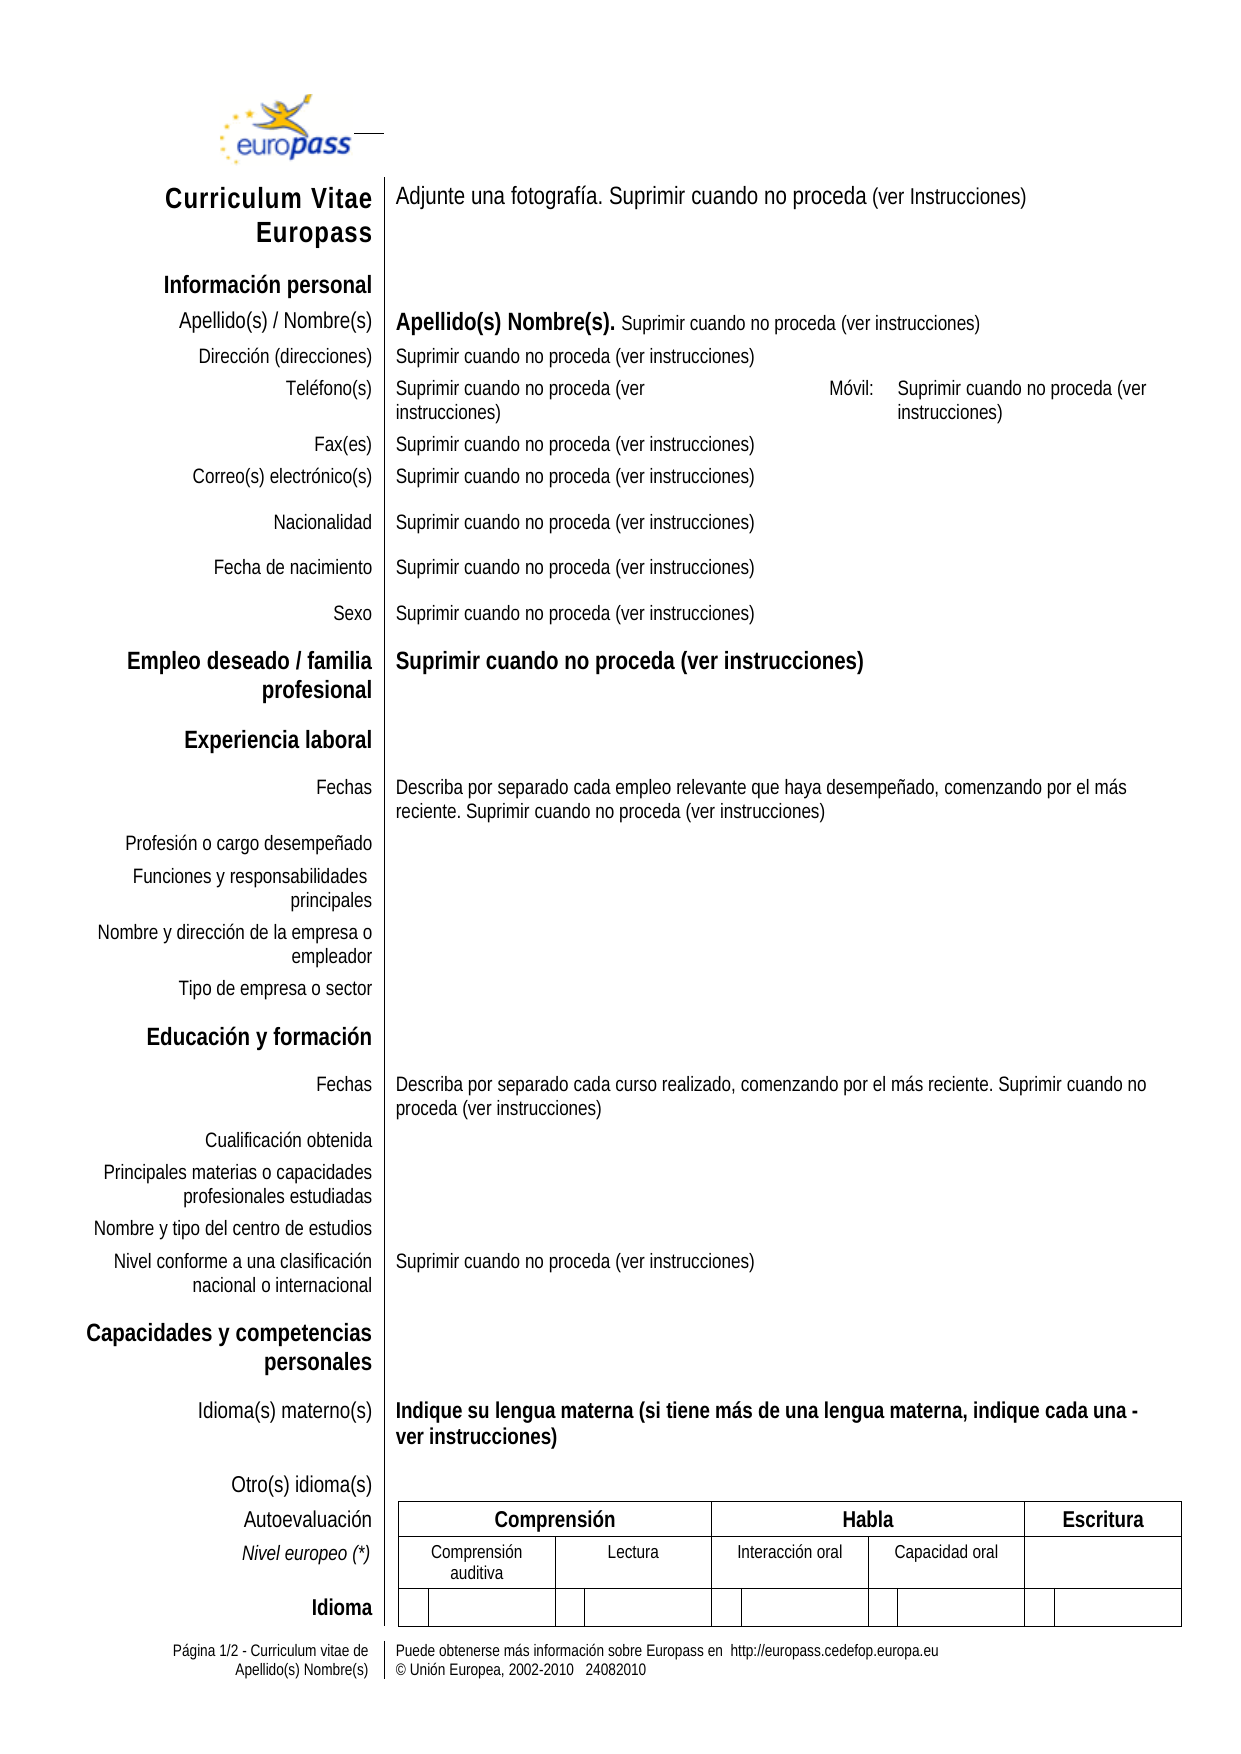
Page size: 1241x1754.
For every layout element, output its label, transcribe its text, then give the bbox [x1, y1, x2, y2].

table_cell Nivel europeo (*) [59, 1536, 384, 1588]
table_cell Nombre y tipo del centro de estudios [59, 1212, 384, 1244]
table_cell [385, 1054, 1181, 1067]
table_cell [1055, 1589, 1181, 1626]
table_cell [59, 584, 384, 597]
table_cell [385, 1454, 1181, 1467]
table_cell [385, 266, 1181, 302]
table_cell Suprimir cuando no proceda (ver instrucciones) [385, 642, 1181, 708]
table_cell [399, 1589, 428, 1626]
table_cell Otro(s) idioma(s) [59, 1467, 384, 1501]
table_cell [385, 1380, 1181, 1393]
table_cell Escritura [1025, 1502, 1181, 1536]
table_cell [585, 1589, 711, 1626]
table_header [59, 89, 354, 177]
table_cell [385, 758, 1181, 771]
table_cell [59, 1004, 384, 1017]
table_cell Suprimir cuando no proceda (ver instrucciones) [385, 1245, 1181, 1301]
table_cell [385, 972, 1181, 1004]
table_cell [385, 1004, 1181, 1017]
table_cell [385, 721, 1181, 758]
table_cell Adjunte una fotografía. Suprimir cuando no proceda (ver Instrucciones) [385, 177, 1181, 252]
table_cell Principales materias o capacidades profesionales estudiadas [59, 1156, 384, 1212]
table_cell Nacionalidad [59, 506, 384, 538]
table_cell Suprimir cuando no proceda (ver instrucciones) [385, 506, 1181, 538]
table_cell Describa por separado cada empleo relevante que haya desempeñado, comenzando por el más reciente. Suprimir cuando no proceda (ver instrucciones) [385, 771, 1181, 827]
table_cell [385, 584, 1181, 597]
table_cell Fecha de nacimiento [59, 551, 384, 583]
table_cell [385, 708, 1181, 721]
table_header [384, 89, 1181, 177]
table_cell Apellido(s) / Nombre(s) [59, 303, 384, 339]
table_cell [354, 134, 384, 177]
table_cell Curriculum Vitae Europass [59, 177, 384, 252]
table_cell Dirección (direcciones) [59, 340, 384, 372]
table_cell Interacción oral [712, 1537, 868, 1588]
table_cell Nivel conforme a una clasificación nacional o internacional [59, 1245, 384, 1301]
table_cell Suprimir cuando no proceda (ver instrucciones) [886, 372, 1181, 428]
table_cell Empleo deseado / familia profesional [59, 642, 384, 708]
table_cell [385, 1536, 398, 1588]
table_cell [59, 538, 384, 551]
table_header [354, 89, 384, 133]
table_cell Experiencia laboral [59, 721, 384, 758]
table_cell [385, 1501, 398, 1536]
table_cell [59, 1054, 384, 1067]
table_cell [59, 1380, 384, 1393]
table_cell Teléfono(s) [59, 372, 384, 428]
table_cell Comprensión [399, 1502, 711, 1536]
table_cell Lectura [556, 1537, 711, 1588]
table_cell Funciones y responsabilidades principales [59, 859, 384, 916]
table_cell Información personal [59, 266, 384, 302]
table_cell [385, 253, 1181, 266]
table_cell Capacidades y competencias personales [59, 1314, 384, 1379]
table_cell Fax(es) [59, 428, 384, 460]
table_cell [556, 1589, 584, 1626]
table_cell Suprimir cuando no proceda (ver instrucciones) [385, 597, 1181, 629]
table_cell Autoevaluación [59, 1501, 384, 1536]
table_cell [385, 1156, 1181, 1212]
table_cell Suprimir cuando no proceda (ver instrucciones) [385, 372, 679, 428]
table_cell [1025, 1589, 1054, 1626]
table_cell [385, 1588, 398, 1626]
table_cell Apellido(s) Nombre(s). Suprimir cuando no proceda (ver instrucciones) [385, 303, 1181, 339]
table_cell Nombre y dirección de la empresa o empleador [59, 916, 384, 972]
table_cell Fechas [59, 771, 384, 827]
table_cell Suprimir cuando no proceda (ver instrucciones) [385, 551, 1181, 583]
table_cell [385, 1212, 1181, 1244]
table_cell [385, 1467, 1181, 1501]
table_cell [385, 1301, 1181, 1314]
table_cell [385, 859, 1181, 916]
table_cell [385, 827, 1181, 859]
table_cell Describa por separado cada curso realizado, comenzando por el más reciente. Suprimir cuando no proceda (ver instrucciones) [385, 1068, 1181, 1124]
table_cell [59, 629, 384, 642]
table_cell [869, 1589, 897, 1626]
table_cell [385, 916, 1181, 972]
table_cell Educación y formación [59, 1017, 384, 1054]
table_cell [385, 629, 1181, 642]
table_cell Correo(s) electrónico(s) [59, 460, 384, 493]
table_cell Sexo [59, 597, 384, 629]
table_cell Móvil: [679, 372, 886, 428]
table_cell Suprimir cuando no proceda (ver instrucciones) [385, 340, 1181, 372]
table_cell [742, 1589, 868, 1626]
table_cell [59, 708, 384, 721]
table_cell Profesión o cargo desempeñado [59, 827, 384, 859]
table_cell Idioma [59, 1588, 384, 1626]
table_cell Suprimir cuando no proceda (ver instrucciones) [385, 428, 1181, 460]
table_cell Suprimir cuando no proceda (ver instrucciones) [385, 460, 1181, 493]
table_cell Cualificación obtenida [59, 1124, 384, 1156]
table_cell Comprensión auditiva [399, 1537, 555, 1588]
table_cell [59, 493, 384, 506]
picture [219, 94, 353, 166]
table_cell [385, 538, 1181, 551]
table_cell [385, 493, 1181, 506]
table_cell [385, 1124, 1181, 1156]
table_cell [59, 253, 384, 266]
table_cell [59, 1301, 384, 1314]
table_cell [59, 758, 384, 771]
table_cell [898, 1589, 1024, 1626]
table_cell Capacidad oral [869, 1537, 1024, 1588]
table_cell [385, 1314, 1181, 1379]
table_cell [385, 1017, 1181, 1054]
table_cell Habla [712, 1502, 1024, 1536]
table_cell Idioma(s) materno(s) [59, 1393, 384, 1454]
table_cell [712, 1589, 741, 1626]
table_cell [429, 1589, 555, 1626]
table_cell Fechas [59, 1068, 384, 1124]
table_cell Indique su lengua materna (si tiene más de una lengua materna, indique cada una - ver instrucciones) [385, 1393, 1181, 1454]
table_cell [1025, 1537, 1181, 1588]
table_cell [59, 1454, 384, 1467]
table_cell Tipo de empresa o sector [59, 972, 384, 1004]
